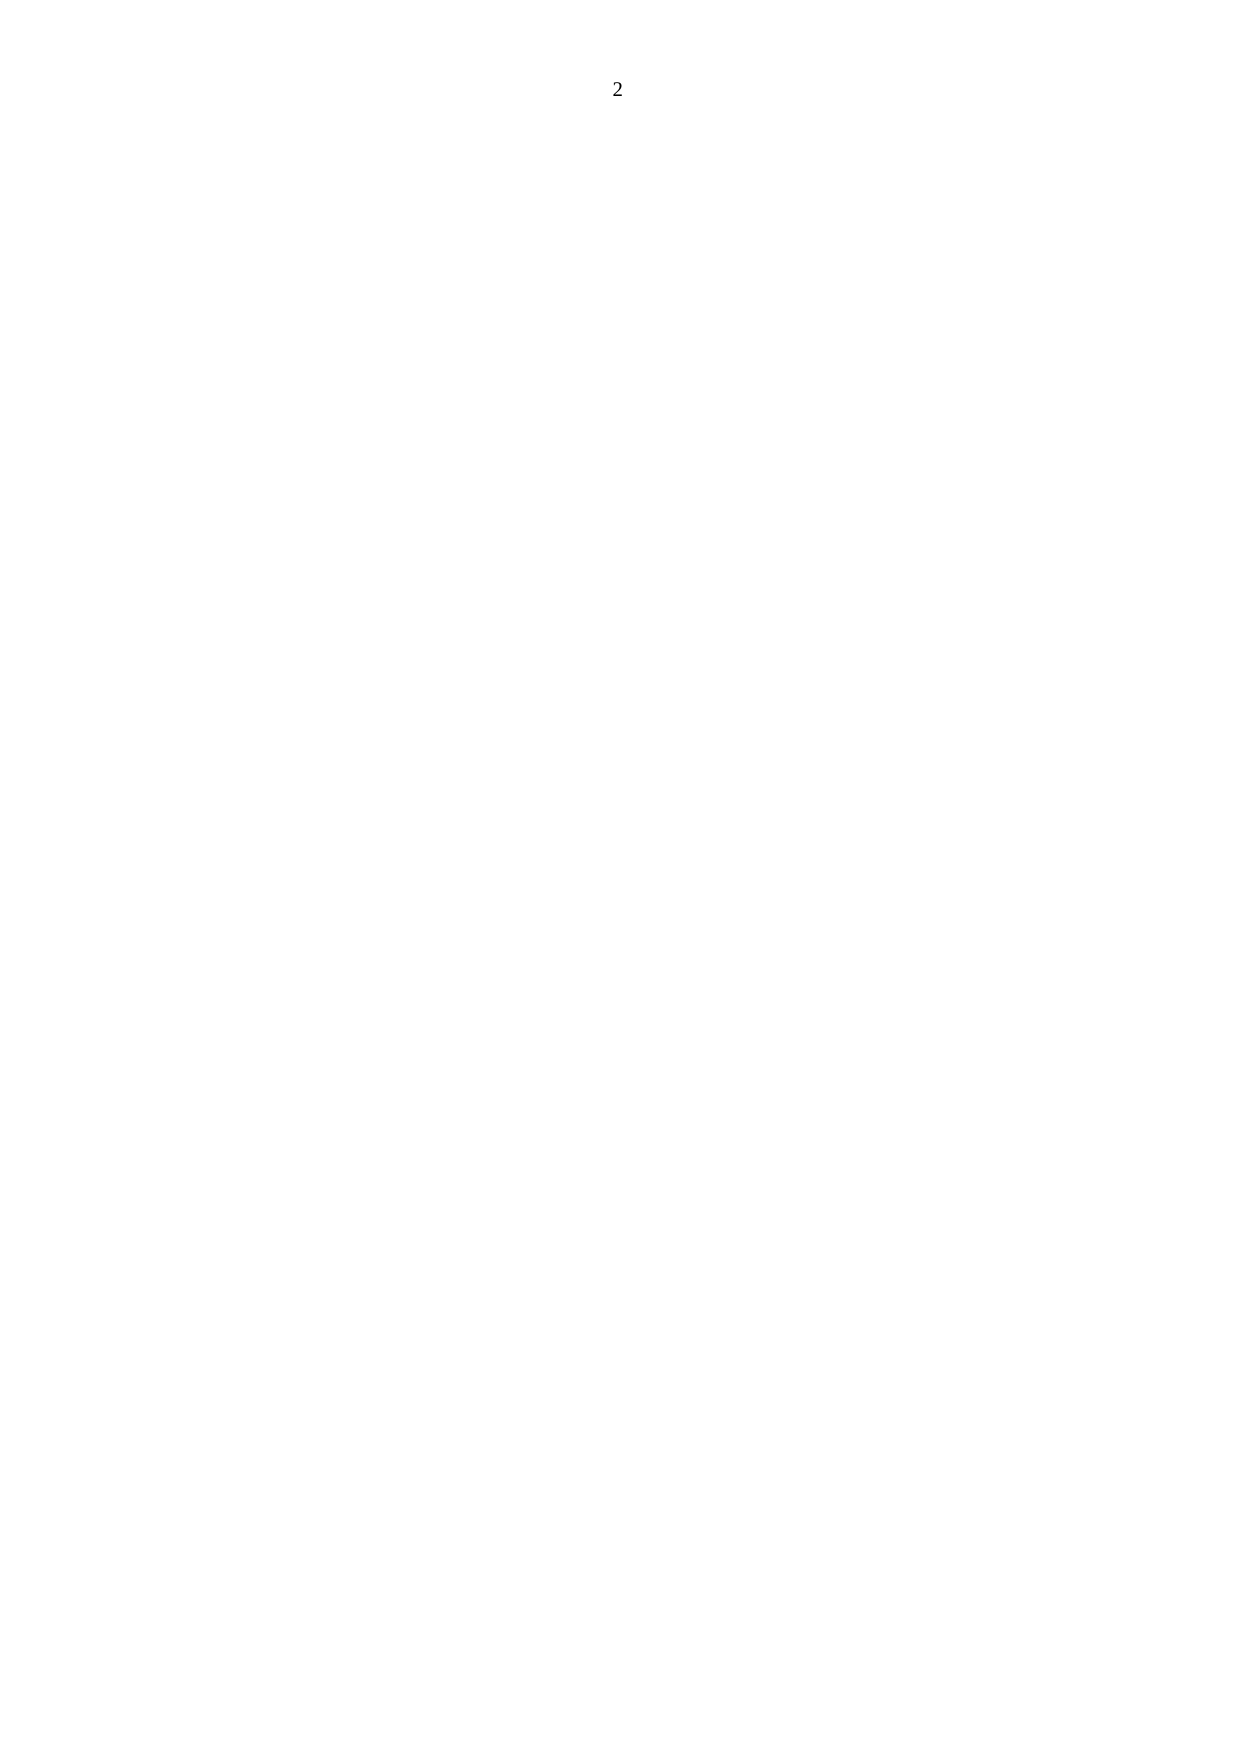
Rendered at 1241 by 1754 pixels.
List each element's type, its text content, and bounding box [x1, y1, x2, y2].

text 2 [74, 76, 1166, 101]
